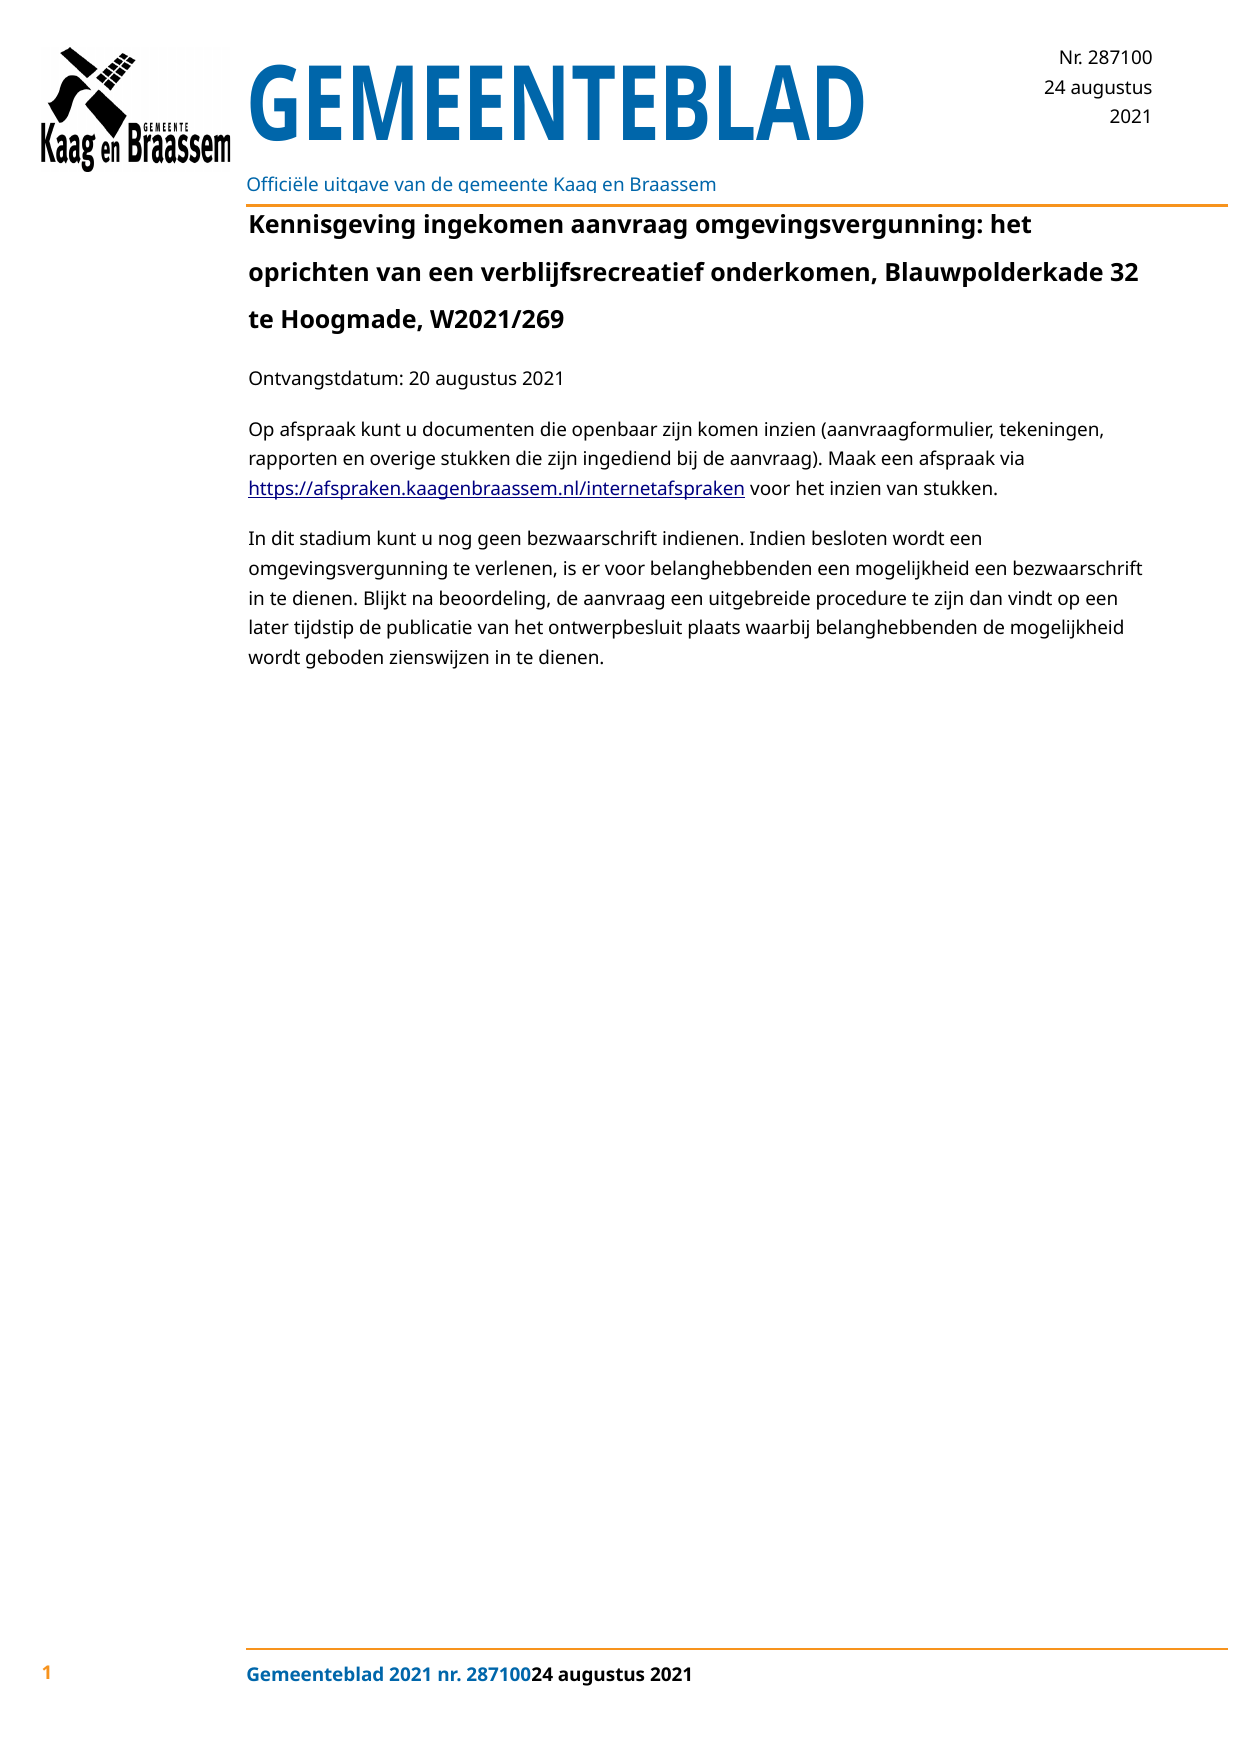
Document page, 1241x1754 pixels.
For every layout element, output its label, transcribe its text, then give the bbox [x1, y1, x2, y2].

text Op afspraak kunt u documenten die openbaar zijn komen inzien (aanvraagformulier, tekeningen, rapporten en overige stukken die zijn ingediend bij de aanvraag). Maak een afspraak via https://afspraken.kaagenbraassem.nl/internetafspraken voor het inzien van stukken. [248, 416, 1152, 501]
picture [41, 47, 231, 172]
text In dit stadium kunt u nog geen bezwaarschrift indienen. Indien besloten wordt een omgevingsvergunning te verlenen, is er voor belanghebbenden een mogelijkheid een bezwaarschrift in te dienen. Blijkt na beoordeling, de aanvraag een uitgebreide procedure te zijn dan vindt op een later tijdstip de publicatie van het ontwerpbesluit plaats waarbij belanghebbenden de mogelijkheid wordt geboden zienswijzen in te dienen. [248, 526, 1152, 669]
text Ontvangstdatum: 20 augustus 2021 [248, 366, 1152, 391]
text Kennisgeving ingekomen aanvraag omgevingsvergunning: het oprichten van een verblijfsrecreatief onderkomen, Blauwpolderkade 32 te Hoogmade, W2021/269 [248, 207, 1152, 336]
